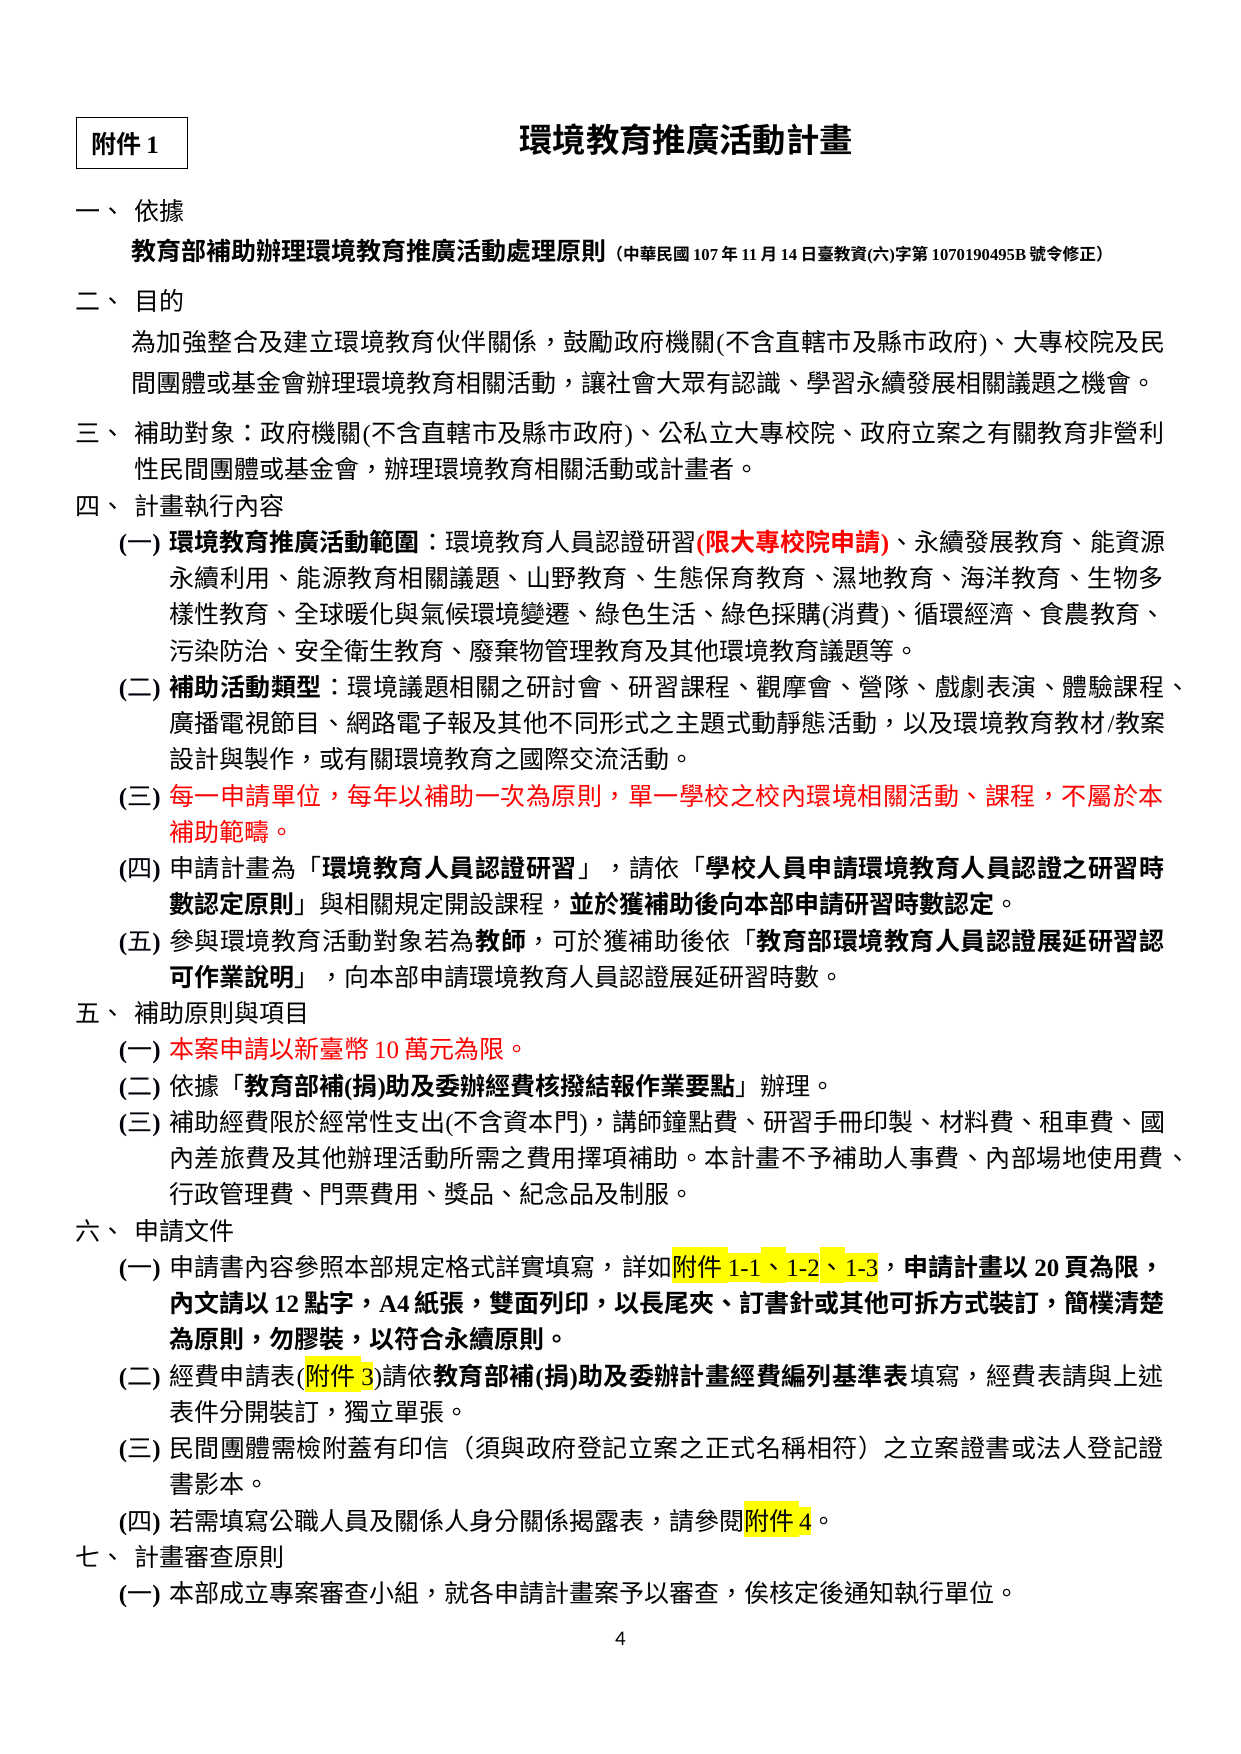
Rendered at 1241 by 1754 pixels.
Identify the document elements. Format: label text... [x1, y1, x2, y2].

list 補助原則與項目 [75, 993, 1165, 1030]
list 參與環境教育活動對象若為教師，可於獲補助後依「教育部環境教育人員認證展延研習認可作業說明」，向本部申請環境教育人員認證展延研習時數。 [119, 921, 1165, 993]
list 環境教育推廣活動範圍：環境教育人員認證研習(限大專校院申請)、永續發展教育、能資源永續利用、能源教育相關議題、山野教育、生態保育教育、濕地教育、海洋教育、生物多樣性教育、全球暖化與氣候環境變遷、綠色生活、綠色採購(消費)、循環經濟、食農教育、污染防治、安全衛生教育、廢棄物管理教育及其他環境教育議題等。 [119, 522, 1165, 667]
list 每一申請單位，每年以補助一次為原則，單一學校之校內環境相關活動、課程，不屬於本補助範疇。 [119, 776, 1165, 848]
text 附件1 [91, 124, 172, 161]
list 申請計畫為「環境教育人員認證研習」，請依「學校人員申請環境教育人員認證之研習時數認定原則」與相關規定開設課程，並於獲補助後向本部申請研習時數認定。 [119, 848, 1165, 921]
list 經費申請表(附件3)請依教育部補(捐)助及委辦計畫經費編列基準表填寫，經費表請與上述表件分開裝訂，獨立單張。 [119, 1356, 1165, 1428]
text 為加強整合及建立環境教育伙伴關係，鼓勵政府機關(不含直轄市及縣市政府)、大專校院及民間團體或基金會辦理環境教育相關活動，讓社會大眾有認識、學習永續發展相關議題之機會。 [131, 318, 1165, 401]
list 民間團體需檢附蓋有印信（須與政府登記立案之正式名稱相符）之立案證書或法人登記證書影本。 [119, 1428, 1165, 1501]
text 教育部補助辦理環境教育推廣活動處理原則（中華民國107年11月14日臺教資(六)字第1070190495B號令修正） [131, 227, 1165, 269]
list 若需填寫公職人員及關係人身分關係揭露表，請參閱附件4。 [119, 1501, 1165, 1537]
list 申請書內容參照本部規定格式詳實填寫，詳如附件1-1、1-2、1-3，申請計畫以20頁為限，內文請以12點字，A4紙張，雙面列印，以長尾夾、訂書針或其他可拆方式裝訂，簡樸清楚為原則，勿膠裝，以符合永續原則。 [119, 1247, 1165, 1356]
list 依據 [75, 191, 1165, 227]
list 本部成立專案審查小組，就各申請計畫案予以審查，俟核定後通知執行單位。 [119, 1573, 1165, 1610]
list 補助經費限於經常性支出(不含資本門)，講師鐘點費、研習手冊印製、材料費、租車費、國內差旅費及其他辦理活動所需之費用擇項補助。本計畫不予補助人事費、內部場地使用費、行政管理費、門票費用、獎品、紀念品及制服。 [119, 1102, 1165, 1211]
list 目的 [75, 281, 1165, 318]
list 計畫執行內容 [75, 486, 1165, 522]
list 本案申請以新臺幣10萬元為限。 [119, 1030, 1165, 1066]
list 計畫審查原則 [75, 1537, 1165, 1573]
list 依據「教育部補(捐)助及委辦經費核撥結報作業要點」辦理。 [119, 1066, 1165, 1102]
list 補助活動類型：環境議題相關之研討會、研習課程、觀摩會、營隊、戲劇表演、體驗課程、廣播電視節目、網路電子報及其他不同形式之主題式動靜態活動，以及環境教育教材/教案設計與製作，或有關環境教育之國際交流活動。 [119, 667, 1165, 776]
list 申請文件 [75, 1211, 1165, 1247]
list 補助對象：政府機關(不含直轄市及縣市政府)、公私立大專校院、政府立案之有關教育非營利性民間團體或基金會，辦理環境教育相關活動或計畫者。 [75, 413, 1165, 486]
text 環境教育推廣活動計畫 [75, 114, 1165, 162]
